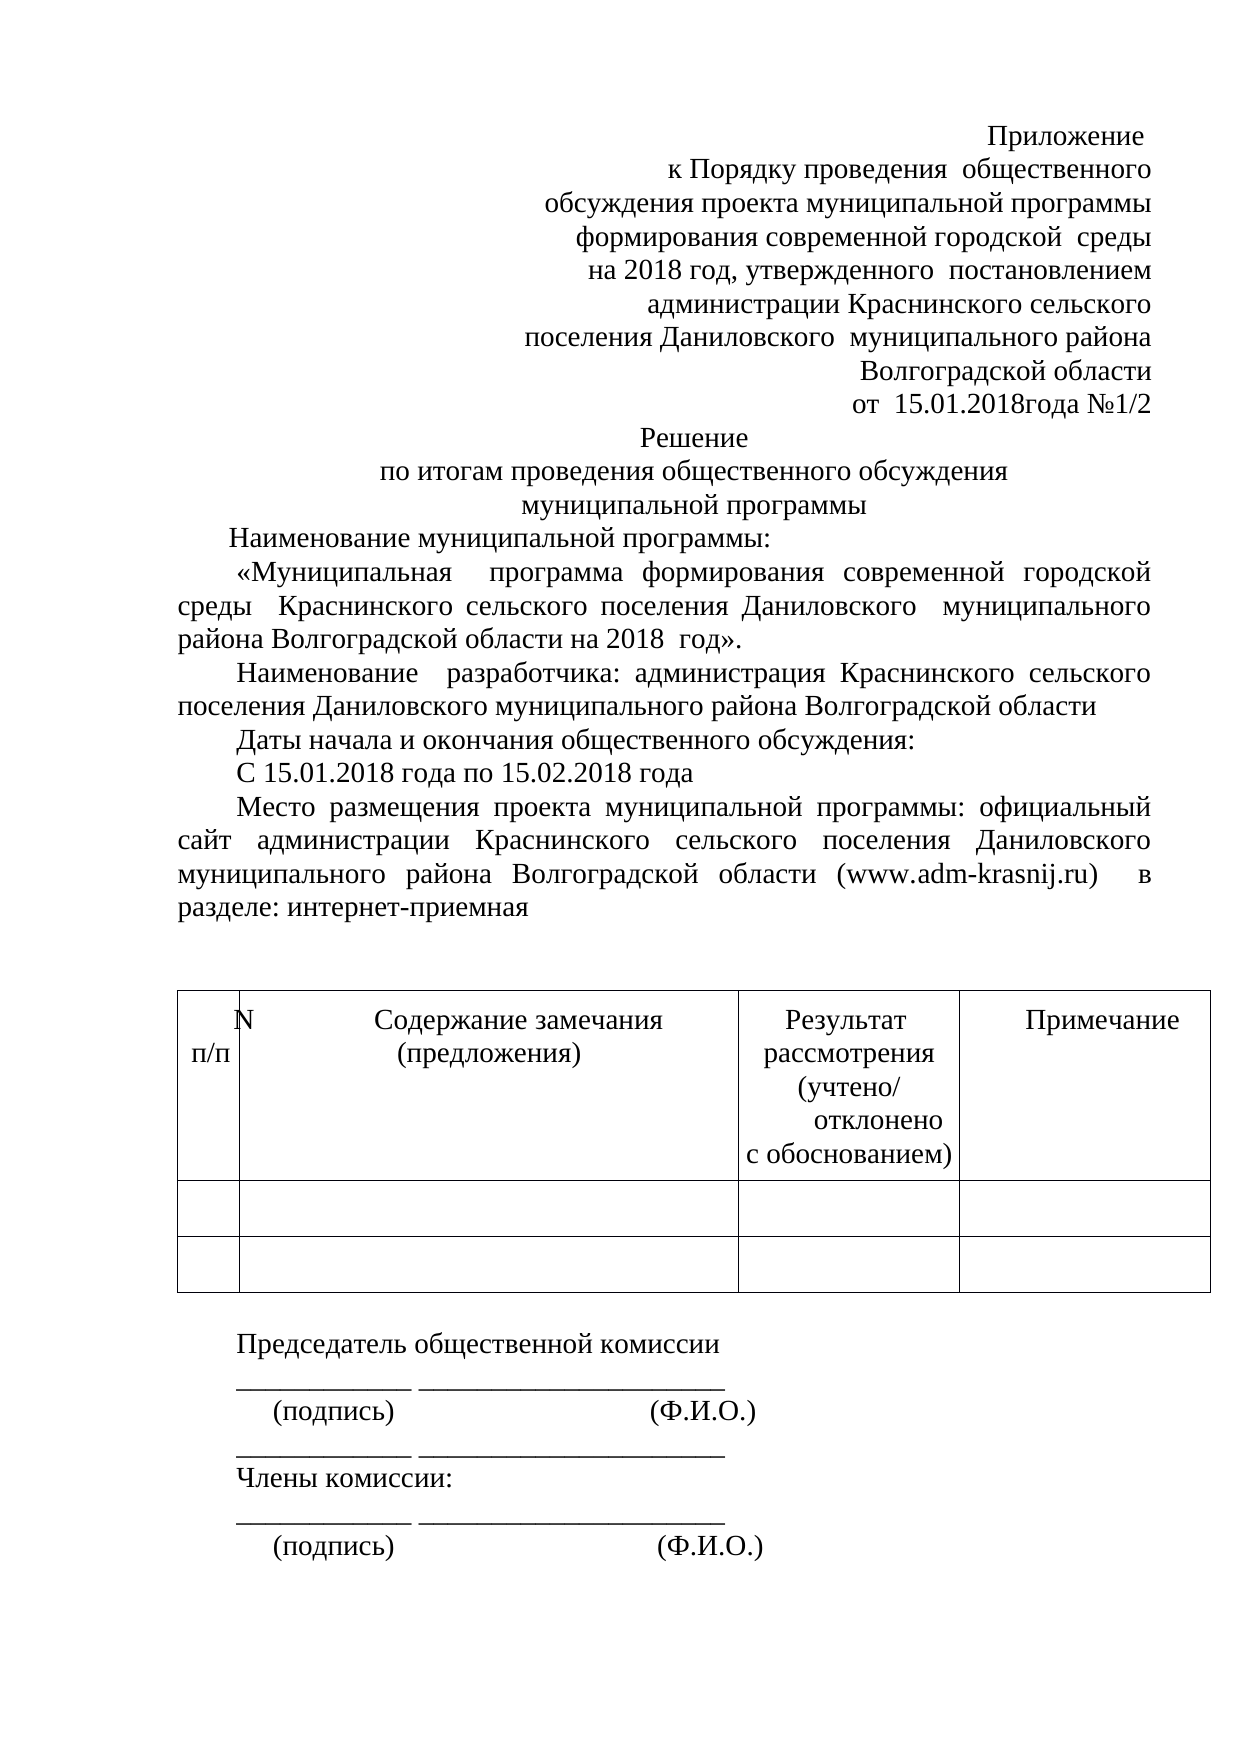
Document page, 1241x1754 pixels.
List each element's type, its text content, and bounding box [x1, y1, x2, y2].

text ____________ _____________________ [177, 1427, 1152, 1461]
text (подпись) (Ф.И.О.) [177, 1393, 1152, 1427]
text муниципальной программы [177, 487, 1152, 521]
table_cell [739, 1237, 959, 1292]
text (подпись) (Ф.И.О.) [177, 1528, 1152, 1561]
table_cell [178, 1237, 239, 1292]
table_header N п/п [178, 991, 239, 1180]
text ____________ _____________________ [177, 1494, 1152, 1528]
table_cell [240, 1181, 738, 1236]
table_header Результат рассмотрения (учтено/ отклонено с обоснованием) [739, 991, 959, 1180]
text С 15.01.2018 года по 15.02.2018 года [177, 755, 1152, 789]
text к Порядку проведения общественного [177, 152, 1152, 185]
table_cell [960, 1237, 1210, 1292]
text Волгоградской области [177, 353, 1152, 386]
table_cell [240, 1237, 738, 1292]
text на 2018 год, утвержденного постановлением [177, 252, 1152, 286]
text по итогам проведения общественного обсуждения [177, 453, 1152, 487]
text от 15.01.2018года №1/2 [177, 386, 1152, 420]
text Место размещения проекта муниципальной программы: официальный сайт администрации Краснинского сельского поселения Даниловского муниципального района Волгоградской области (www.adm-krasnij.ru) в разделе: интернет-приемная [177, 789, 1152, 923]
text Решение [177, 420, 1152, 453]
text ____________ _____________________ [177, 1360, 1152, 1393]
table_cell [178, 1181, 239, 1236]
text Наименование разработчика: администрация Краснинского сельского поселения Даниловского муниципального района Волгоградской области [177, 655, 1152, 722]
text формирования современной городской среды [177, 219, 1152, 252]
text Приложение [177, 118, 1152, 152]
table_cell [739, 1181, 959, 1236]
table_header Примечание [960, 991, 1210, 1180]
text Наименование муниципальной программы: [177, 521, 1152, 554]
text поселения Даниловского муниципального района [177, 319, 1152, 353]
text Председатель общественной комиссии [177, 1326, 1152, 1360]
table_header Содержание замечания (предложения) [240, 991, 738, 1180]
text Члены комиссии: [177, 1461, 1152, 1494]
text Даты начала и окончания общественного обсуждения: [177, 722, 1152, 755]
text администрации Краснинского сельского [177, 286, 1152, 319]
text «Муниципальная программа формирования современной городской среды Краснинского сельского поселения Даниловского муниципального района Волгоградской области на 2018 год». [177, 554, 1152, 655]
table_cell [960, 1181, 1210, 1236]
text обсуждения проекта муниципальной программы [177, 185, 1152, 219]
